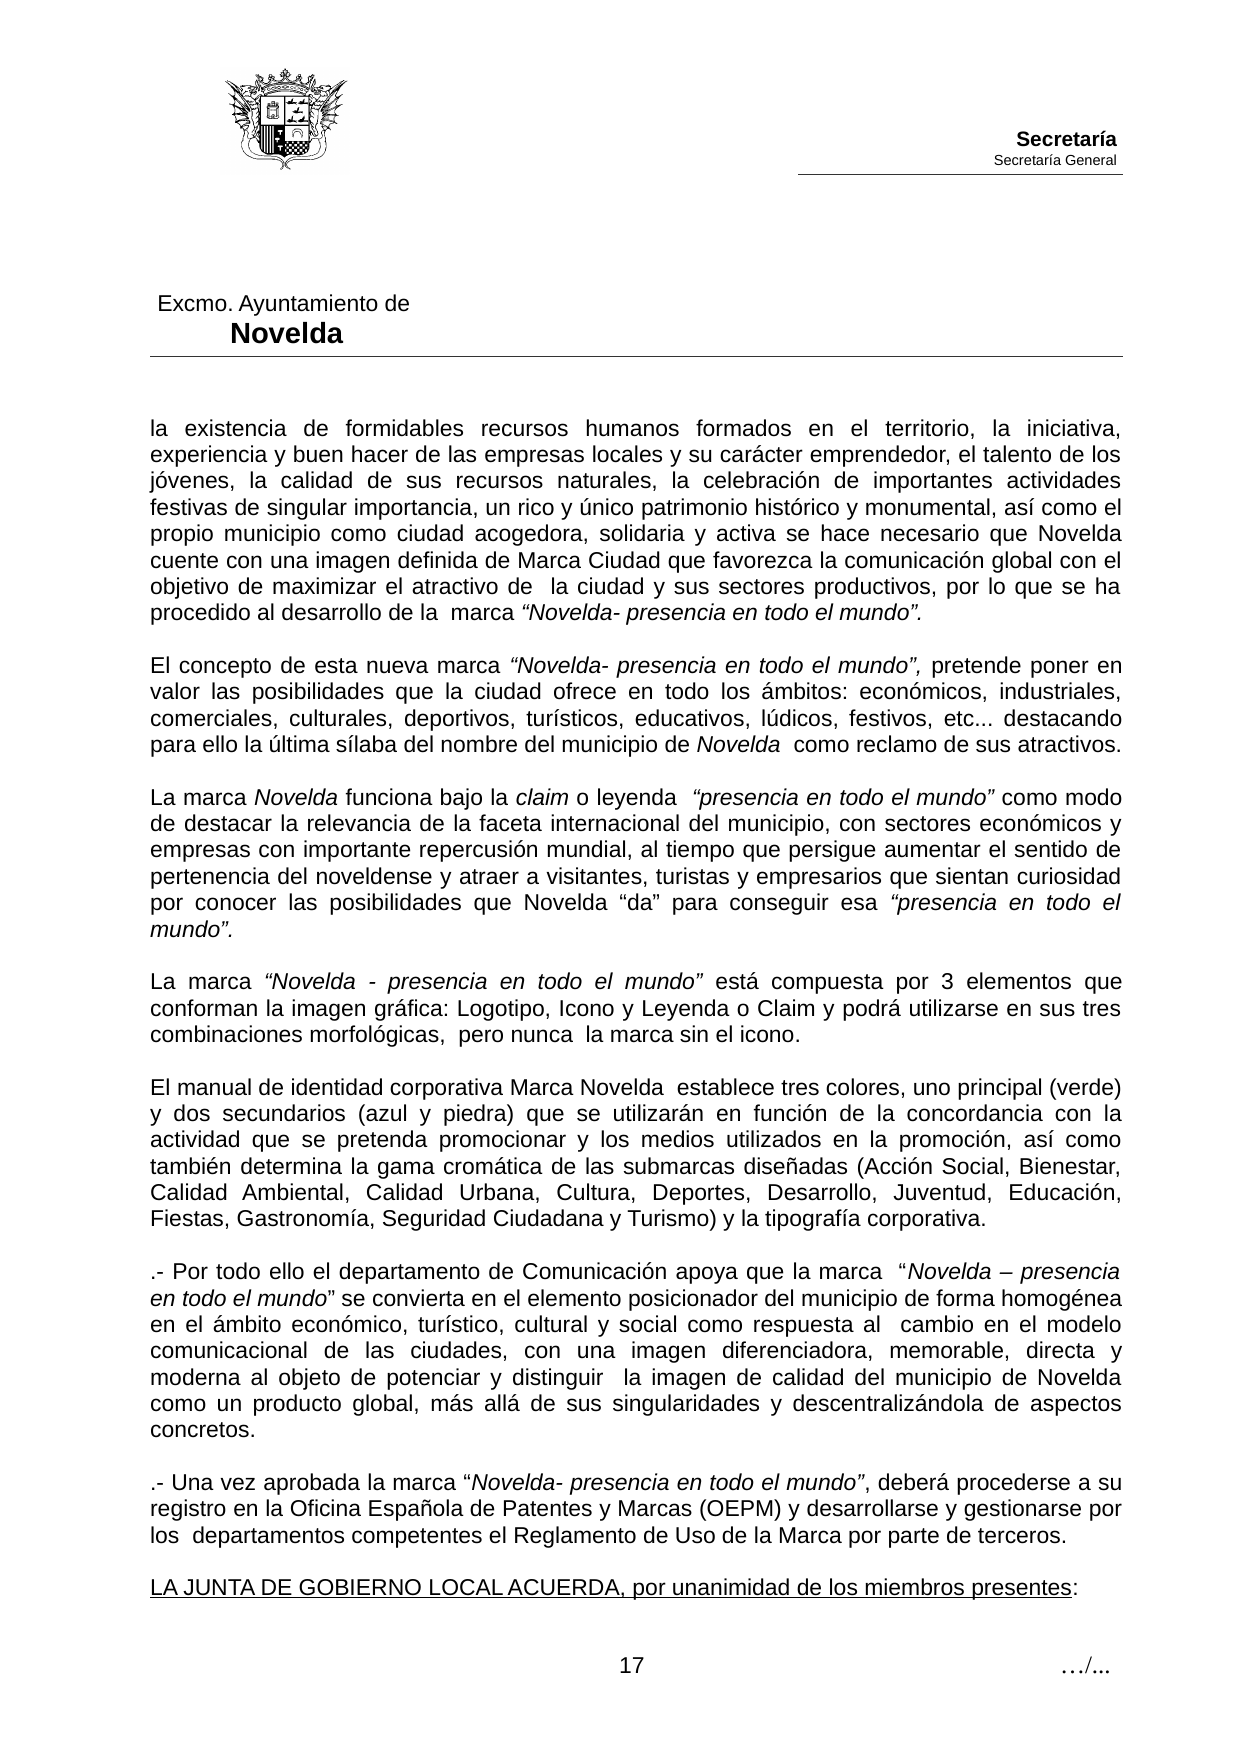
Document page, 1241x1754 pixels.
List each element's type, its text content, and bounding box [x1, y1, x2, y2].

picture [220, 67, 350, 175]
text La marca Novelda funciona bajo la claim o leyenda “presencia en todo el mundo” como modo de destacar la relevancia de la faceta internacional del municipio, con sectores económicos y empresas con importante repercusión mundial, al tiempo que persigue aumentar el sentido de pertenencia del noveldense y atraer a visitantes, turistas y empresarios que sientan curiosidad por conocer las posibilidades que Novelda “da” para conseguir esa “presencia en todo el mundo”. [150, 784, 1122, 942]
text la existencia de formidables recursos humanos formados en el territorio, la iniciativa, experiencia y buen hacer de las empresas locales y su carácter emprendedor, el talento de los jóvenes, la calidad de sus recursos naturales, la celebración de importantes actividades festivas de singular importancia, un rico y único patrimonio histórico y monumental, así como el propio municipio como ciudad acogedora, solidaria y activa se hace necesario que Novelda cuente con una imagen definida de Marca Ciudad que favorezca la comunicación global con el objetivo de maximizar el atractivo de la ciudad y sus sectores productivos, por lo que se ha procedido al desarrollo de la marca “Novelda- presencia en todo el mundo”. [150, 415, 1122, 626]
text El concepto de esta nueva marca “Novelda- presencia en todo el mundo”, pretende poner en valor las posibilidades que la ciudad ofrece en todo los ámbitos: económicos, industriales, comerciales, culturales, deportivos, turísticos, educativos, lúdicos, festivos, etc... destacando para ello la última sílaba del nombre del municipio de Novelda como reclamo de sus atractivos. [150, 652, 1122, 757]
text La marca “Novelda - presencia en todo el mundo” está compuesta por 3 elementos que conforman la imagen gráfica: Logotipo, Icono y Leyenda o Claim y podrá utilizarse en sus tres combinaciones morfológicas, pero nunca la marca sin el icono. [150, 968, 1122, 1047]
text .- Por todo ello el departamento de Comunicación apoya que la marca “Novelda – presencia en todo el mundo” se convierta en el elemento posicionador del municipio de forma homogénea en el ámbito económico, turístico, cultural y social como respuesta al cambio en el modelo comunicacional de las ciudades, con una imagen diferenciadora, memorable, directa y moderna al objeto de potenciar y distinguir la imagen de calidad del municipio de Novelda como un producto global, más allá de sus singularidades y descentralizándola de aspectos concretos. [150, 1258, 1122, 1443]
text .- Una vez aprobada la marca “Novelda- presencia en todo el mundo”, deberá procederse a su registro en la Oficina Española de Patentes y Marcas (OEPM) y desarrollarse y gestionarse por los departamentos competentes el Reglamento de Uso de la Marca por parte de terceros. [150, 1469, 1122, 1548]
text LA JUNTA DE GOBIERNO LOCAL ACUERDA, por unanimidad de los miembros presentes: [150, 1574, 1122, 1601]
text El manual de identidad corporativa Marca Novelda establece tres colores, uno principal (verde) y dos secundarios (azul y piedra) que se utilizarán en función de la concordancia con la actividad que se pretenda promocionar y los medios utilizados en la promoción, así como también determina la gama cromática de las submarcas diseñadas (Acción Social, Bienestar, Calidad Ambiental, Calidad Urbana, Cultura, Deportes, Desarrollo, Juventud, Educación, Fiestas, Gastronomía, Seguridad Ciudadana y Turismo) y la tipografía corporativa. [150, 1074, 1122, 1232]
